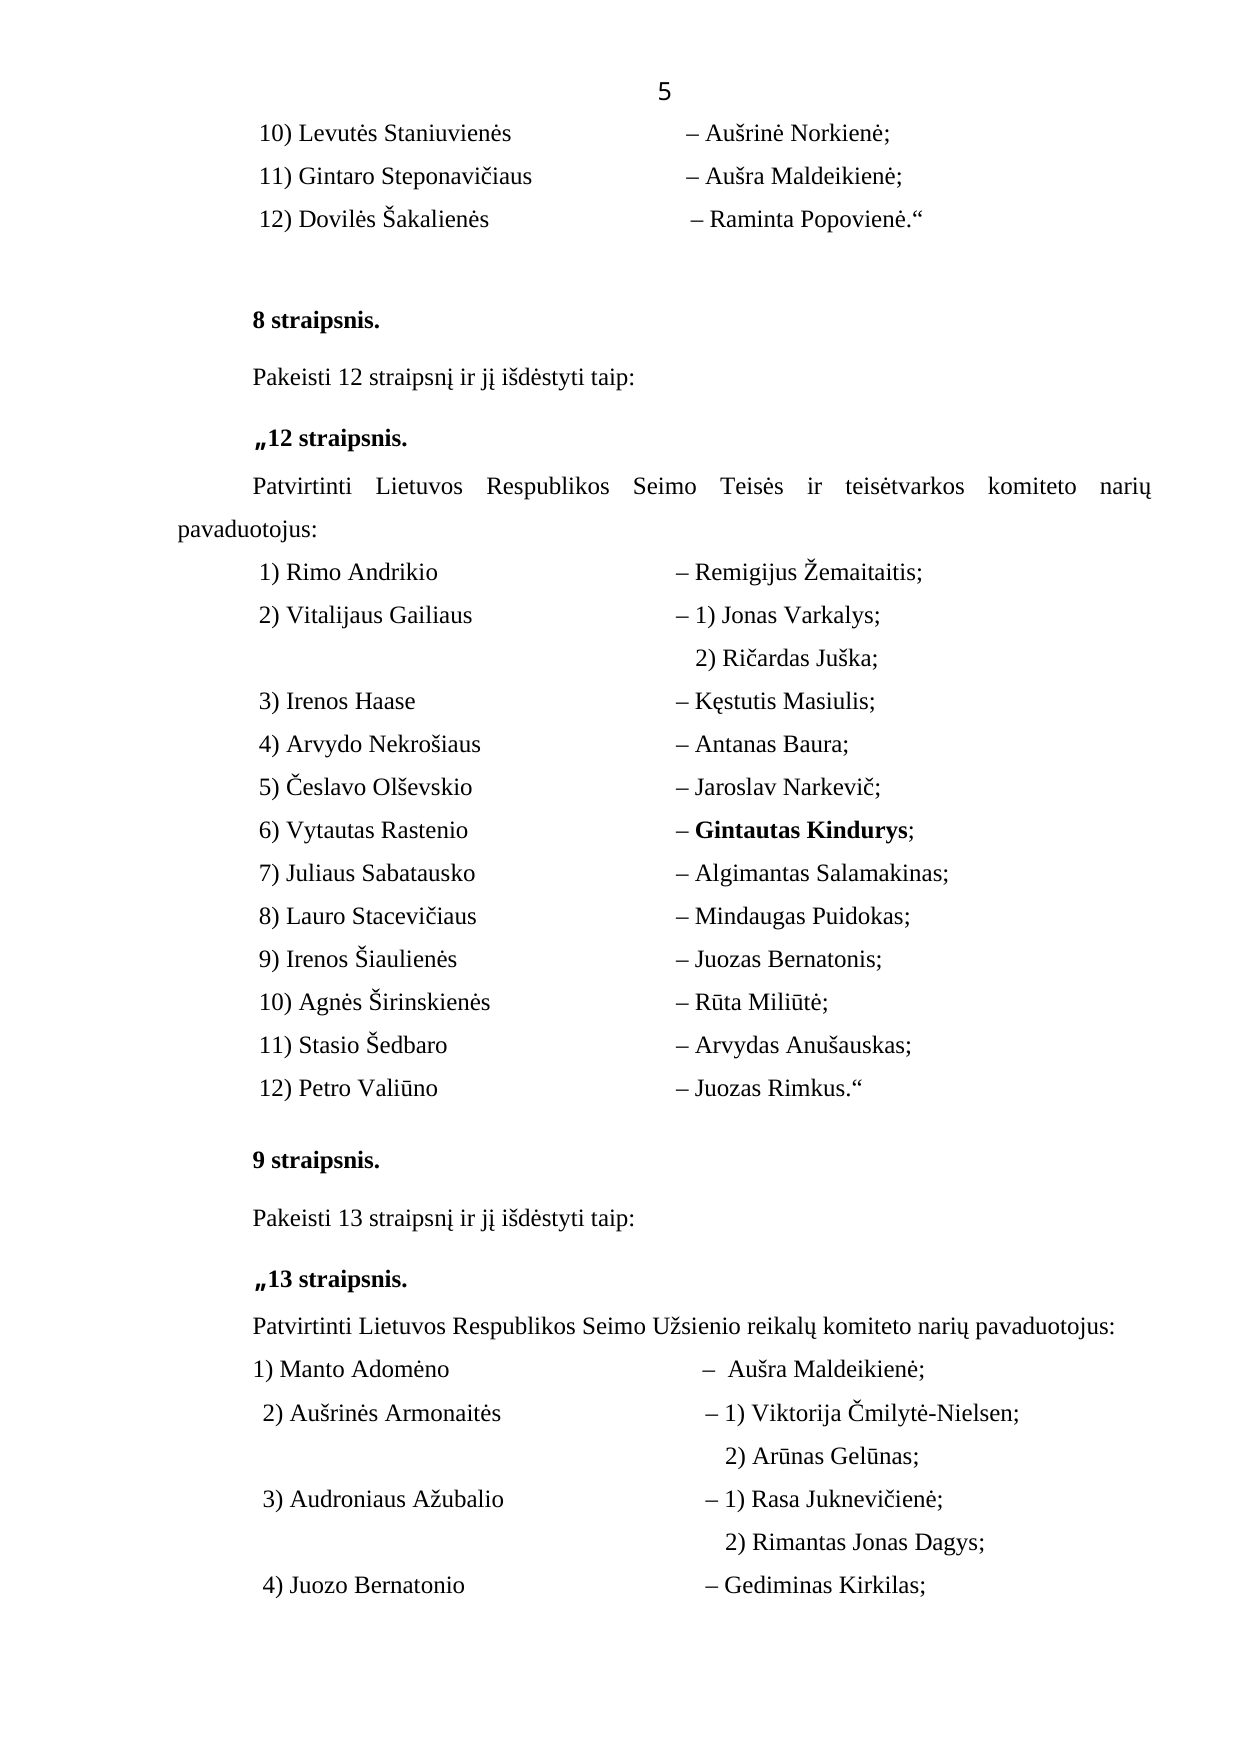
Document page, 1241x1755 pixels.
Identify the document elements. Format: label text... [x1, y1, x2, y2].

table_cell 11) Gintaro Steponavičiaus [248, 161, 675, 204]
table_cell 3) Audroniaus Ažubalio [248, 1484, 705, 1570]
table_cell 9) Irenos Šiaulienės [248, 945, 673, 987]
table_cell – Mindaugas Puidokas; [674, 901, 1110, 944]
text Patvirtinti Lietuvos Respublikos Seimo Teisės ir teisėtvarkos komiteto narių pavaduotojus: [177, 471, 1152, 543]
table_header – 1) Viktorija Čmilytė-Nielsen; 2) Arūnas Gelūnas; [705, 1398, 1174, 1484]
table_cell – Jaroslav Narkevič; – Gintautas Kindurys; [674, 772, 1110, 858]
table_cell – Algimantas Salamakinas; [674, 859, 1110, 901]
table_cell – Juozas Rimkus.“ [674, 1074, 1110, 1117]
text Pakeisti 12 straipsnį ir jį išdėstyti taip: [252, 362, 1152, 391]
text „12 straipsnis. [177, 420, 1152, 454]
table_cell – Aušra Maldeikienė; [675, 161, 1110, 204]
table_cell – Raminta Popovienė.“ [675, 204, 1110, 247]
table_cell 8) Lauro Stacevičiaus [248, 901, 673, 944]
table_cell 11) Stasio Šedbaro [248, 1031, 673, 1073]
table_cell – 1) Rasa Juknevičienė; 2) Rimantas Jonas Dagys; [705, 1484, 1174, 1570]
table_cell – Juozas Bernatonis; [674, 945, 1110, 987]
text 9 straipsnis. [252, 1145, 1152, 1174]
table_header 1) Rimo Andrikio [248, 557, 673, 600]
table_cell 5) Česlavo Olševskio 6) Vytautas Rastenio [248, 772, 673, 858]
table_cell 2) Vitalijaus Gailiaus 3) Irenos Haase [248, 600, 673, 729]
table_cell 10) Agnės Širinskienės [248, 988, 673, 1031]
table_header – Remigijus Žemaitaitis; [674, 557, 1110, 600]
text 1) Manto Adomėno – Aušra Maldeikienė; [177, 1354, 1152, 1383]
table_cell 4) Arvydo Nekrošiaus [248, 729, 673, 772]
text Patvirtinti Lietuvos Respublikos Seimo Užsienio reikalų komiteto narių pavaduotojus: [177, 1311, 1152, 1340]
table_cell 10) Levutės Staniuvienės [248, 118, 675, 161]
table_cell – Rūta Miliūtė; [674, 988, 1110, 1031]
table_cell 7) Juliaus Sabatausko [248, 859, 673, 901]
table_cell – Gediminas Kirkilas; [705, 1570, 1174, 1613]
table_header 2) Aušrinės Armonaitės [248, 1398, 705, 1484]
table_cell – 1) Jonas Varkalys; 2) Ričardas Juška; – Kęstutis Masiulis; [674, 600, 1110, 729]
table_cell – Arvydas Anušauskas; [674, 1031, 1110, 1073]
text Pakeisti 13 straipsnį ir jį išdėstyti taip: [252, 1203, 1152, 1232]
text 8 straipsnis. [252, 305, 1152, 333]
text „13 straipsnis. [177, 1260, 1152, 1294]
table_cell – Antanas Baura; [674, 729, 1110, 772]
table_cell – Aušrinė Norkienė; [675, 118, 1110, 161]
table_cell 12) Petro Valiūno [248, 1074, 673, 1117]
table_cell 4) Juozo Bernatonio [248, 1570, 705, 1613]
table_cell 12) Dovilės Šakalienės [248, 204, 675, 247]
